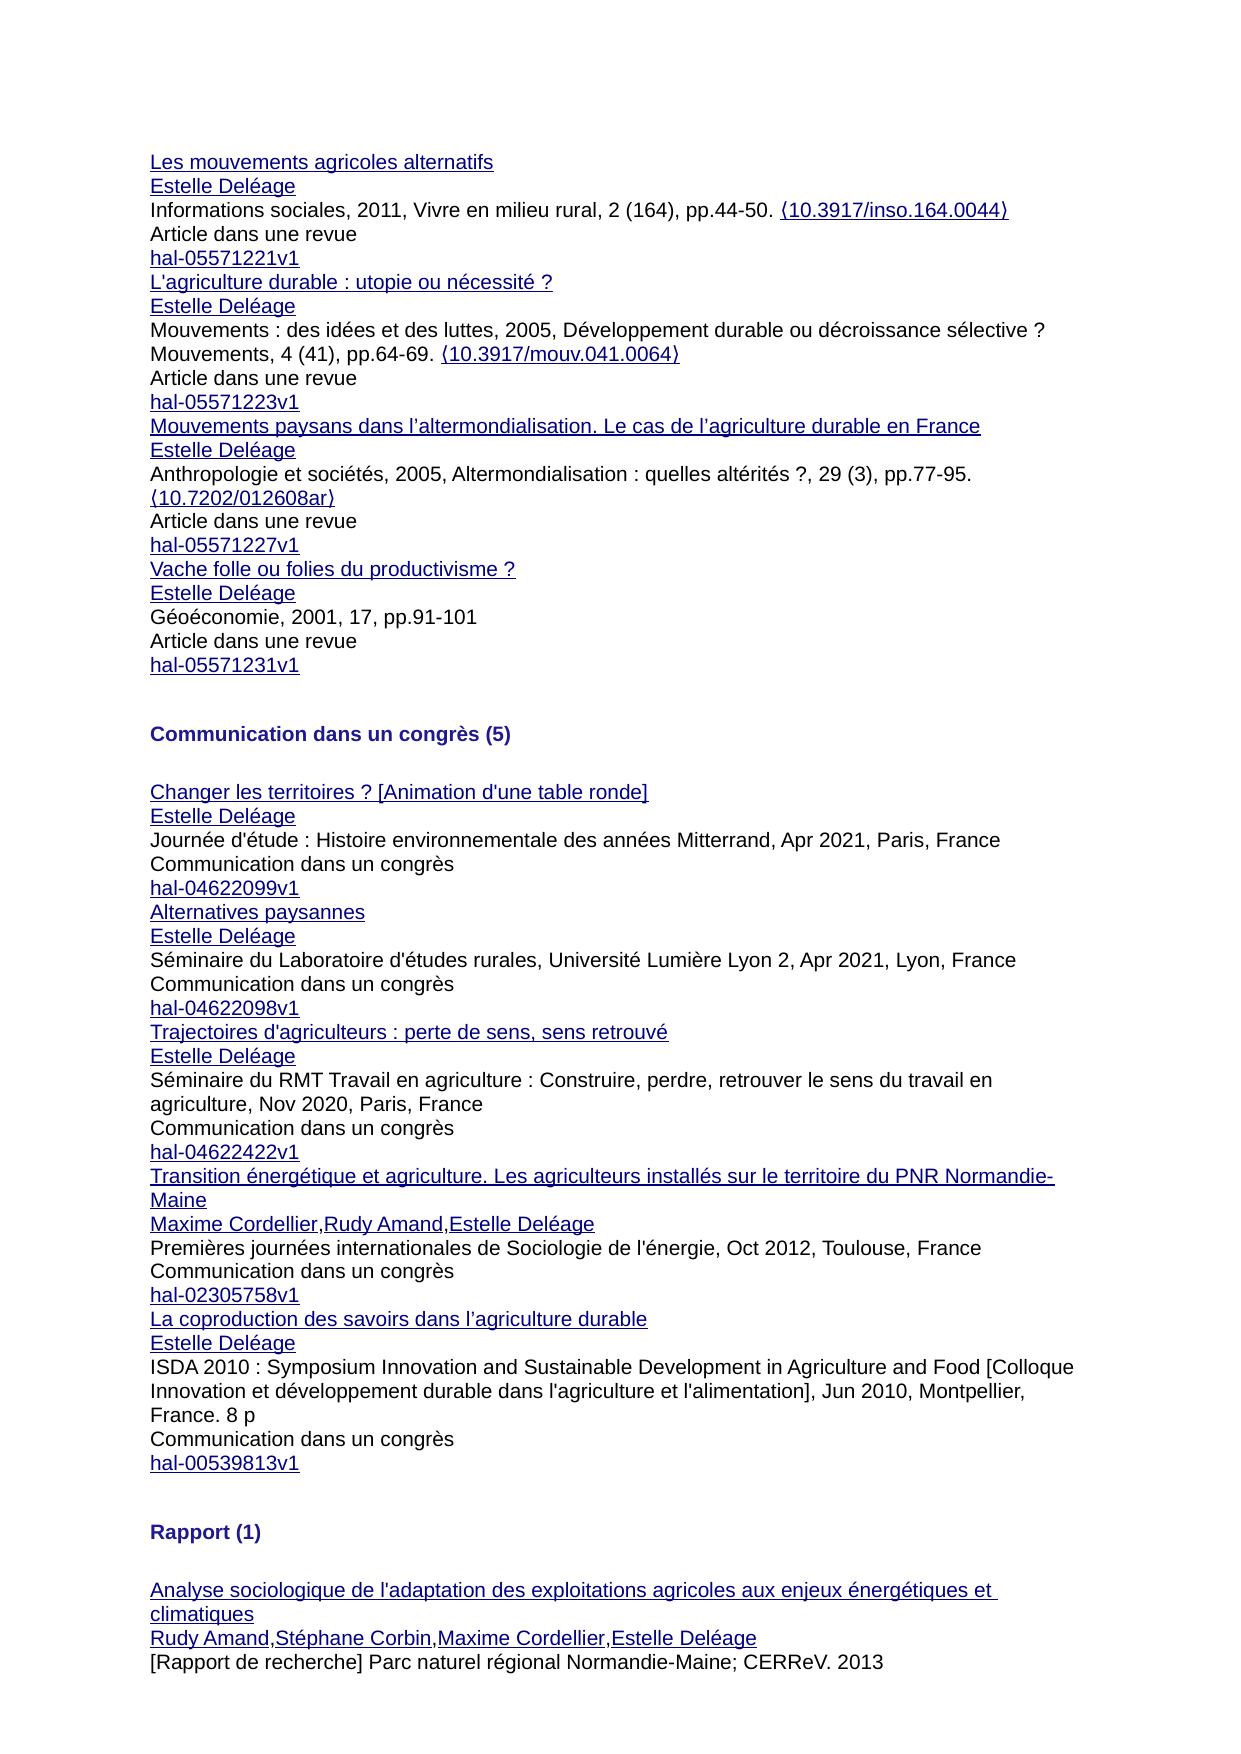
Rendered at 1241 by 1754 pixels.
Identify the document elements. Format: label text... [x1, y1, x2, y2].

table_cell Transition énergétique et agriculture. Les agriculteurs installés sur le territoire du PNR Normandie-Maine Maxime Cordellier,Rudy Amand,Estelle Deléage Premières journées internationales de Sociologie de l'énergie, Oct 2012, Toulouse, France Communication dans un congrès hal-02305758v1 [150, 1164, 1090, 1307]
table_header Changer les territoires ? [Animation d'une table ronde] Estelle Deléage Journée d'étude : Histoire environnementale des années Mitterrand, Apr 2021, Paris, France Communication dans un congrès hal-04622099v1 [150, 780, 1090, 900]
table_cell Alternatives paysannes Estelle Deléage Séminaire du Laboratoire d'études rurales, Université Lumière Lyon 2, Apr 2021, Lyon, France Communication dans un congrès hal-04622098v1 [150, 900, 1090, 1020]
table_cell Les mouvements agricoles alternatifs Estelle Deléage Informations sociales, 2011, Vivre en milieu rural, 2 (164), pp.44-50. ⟨10.3917/inso.164.0044⟩ Article dans une revue hal-05571221v1 [150, 150, 1090, 270]
table_cell Mouvements paysans dans l’altermondialisation. Le cas de l’agriculture durable en France Estelle Deléage Anthropologie et sociétés, 2005, Altermondialisation : quelles altérités ?, 29 (3), pp.77-95. ⟨10.7202/012608ar⟩ Article dans une revue hal-05571227v1 [150, 414, 1090, 557]
table_cell Trajectoires d'agriculteurs : perte de sens, sens retrouvé Estelle Deléage Séminaire du RMT Travail en agriculture : Construire, perdre, retrouver le sens du travail en agriculture, Nov 2020, Paris, France Communication dans un congrès hal-04622422v1 [150, 1020, 1090, 1163]
subtitle Communication dans un congrès (5) [150, 722, 1090, 746]
table_cell La coproduction des savoirs dans l’agriculture durable Estelle Deléage ISDA 2010 : Symposium Innovation and Sustainable Development in Agriculture and Food [Colloque Innovation et développement durable dans l'agriculture et l'alimentation], Jun 2010, Montpellier, France. 8 p Communication dans un congrès hal-00539813v1 [150, 1307, 1090, 1475]
subtitle Rapport (1) [150, 1520, 1090, 1544]
table_header Analyse sociologique de l'adaptation des exploitations agricoles aux enjeux énergétiques et climatiques Rudy Amand,Stéphane Corbin,Maxime Cordellier,Estelle Deléage [Rapport de recherche] Parc naturel régional Normandie-Maine; CERReV. 2013 [150, 1578, 1090, 1674]
table_cell L'agriculture durable : utopie ou nécessité ? Estelle Deléage Mouvements : des idées et des luttes, 2005, Développement durable ou décroissance sélective ? Mouvements, 4 (41), pp.64-69. ⟨10.3917/mouv.041.0064⟩ Article dans une revue hal-05571223v1 [150, 270, 1090, 413]
table_cell Vache folle ou folies du productivisme ? Estelle Deléage Géoéconomie, 2001, 17, pp.91-101 Article dans une revue hal-05571231v1 [150, 557, 1090, 677]
